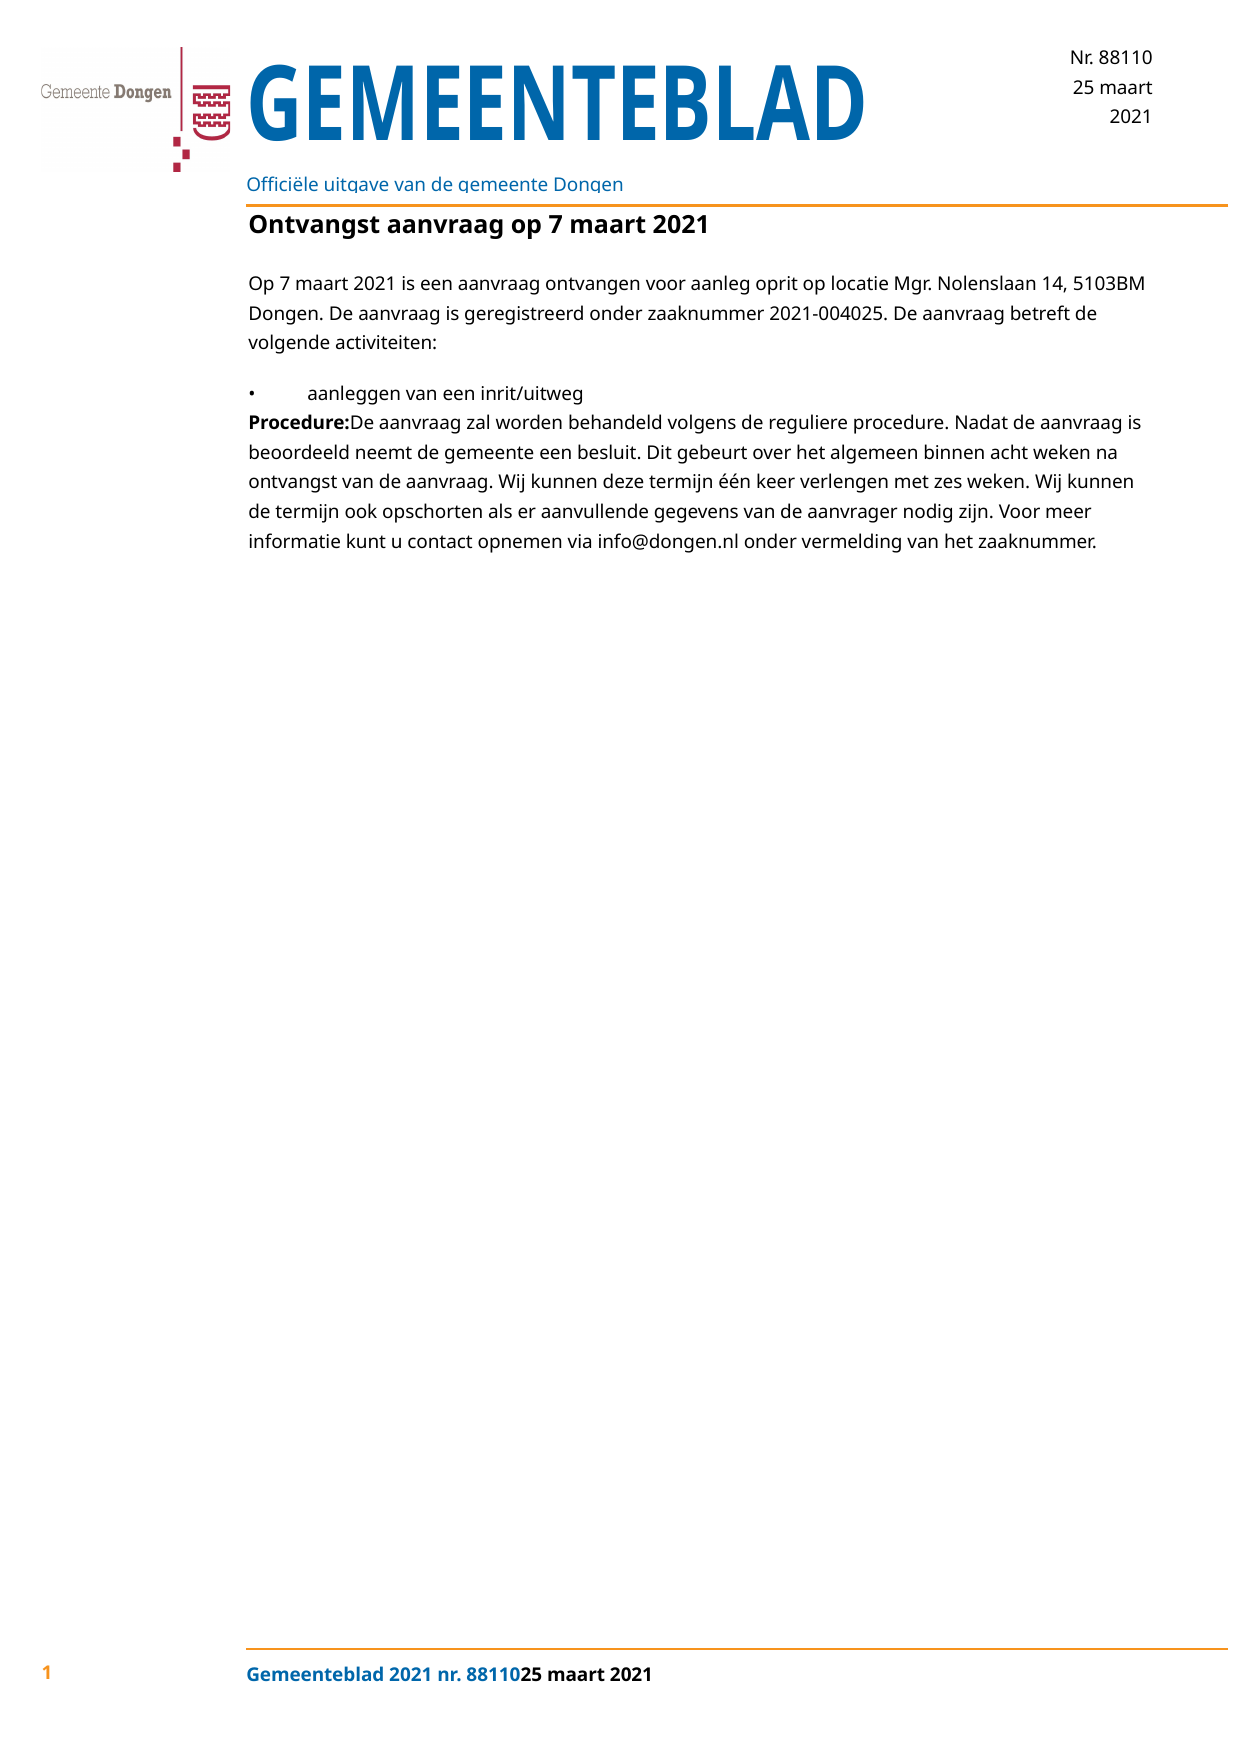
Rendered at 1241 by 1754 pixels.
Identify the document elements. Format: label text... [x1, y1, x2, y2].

text Ontvangst aanvraag op 7 maart 2021 [248, 207, 1152, 241]
list aanleggen van een inrit/uitweg [248, 380, 1152, 406]
picture [41, 47, 231, 172]
text Op 7 maart 2021 is een aanvraag ontvangen voor aanleg oprit op locatie Mgr. Nolenslaan 14, 5103BM Dongen. De aanvraag is geregistreerd onder zaaknummer 2021-004025. De aanvraag betreft de volgende activiteiten: [248, 270, 1152, 355]
text Procedure:De aanvraag zal worden behandeld volgens de reguliere procedure. Nadat de aanvraag is beoordeeld neemt de gemeente een besluit. Dit gebeurt over het algemeen binnen acht weken na ontvangst van de aanvraag. Wij kunnen deze termijn één keer verlengen met zes weken. Wij kunnen de termijn ook opschorten als er aanvullende gegevens van de aanvrager nodig zijn. Voor meer informatie kunt u contact opnemen via info@dongen.nl onder vermelding van het zaaknummer. [248, 409, 1152, 553]
